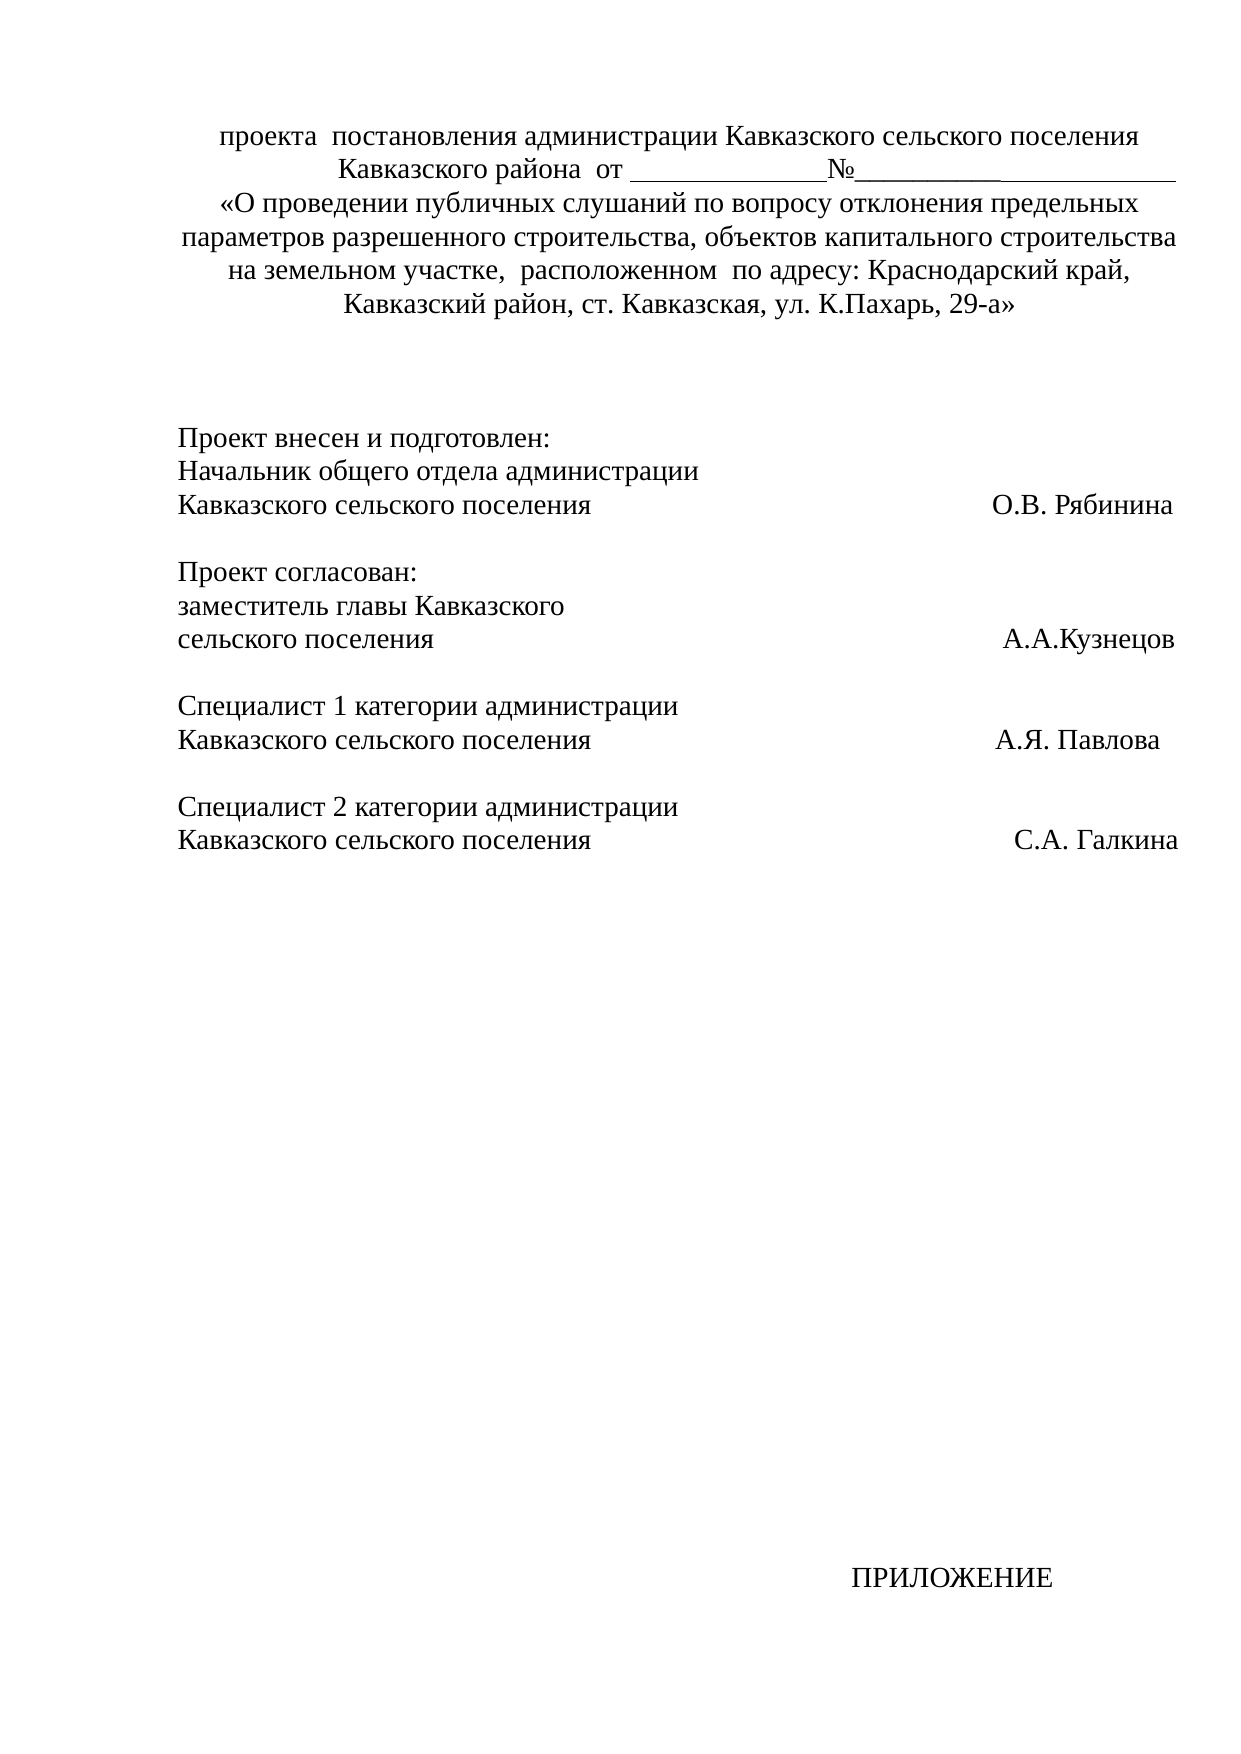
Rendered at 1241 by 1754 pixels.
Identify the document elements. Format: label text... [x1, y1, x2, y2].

text Кавказского района от №__________ [177, 152, 1181, 185]
text Начальник общего отдела администрации [177, 453, 1181, 487]
text Кавказского сельского поселения А.Я. Павлова [177, 722, 1181, 755]
text проекта постановления администрации Кавказского сельского поселения [177, 118, 1181, 152]
text Проект внесен и подготовлен: [177, 420, 1181, 453]
text Кавказского сельского поселения С.А. Галкина [177, 822, 1181, 856]
text ПРИЛОЖЕНИЕ [723, 1560, 1181, 1594]
text Проект согласован: [177, 554, 1181, 588]
text Специалист 1 категории администрации [177, 688, 1181, 722]
text заместитель главы Кавказского [177, 588, 1181, 621]
text «О проведении публичных слушаний по вопросу отклонения предельных параметров разрешенного строительства, объектов капитального строительства на земельном участке, расположенном по адресу: Краснодарский край, Кавказский район, ст. Кавказская, ул. К.Пахарь, 29-а» [177, 185, 1181, 319]
text Специалист 2 категории администрации [177, 789, 1181, 822]
text сельского поселения А.А.Кузнецов [177, 621, 1181, 655]
text Кавказского сельского поселения О.В. Рябинина [177, 487, 1181, 521]
